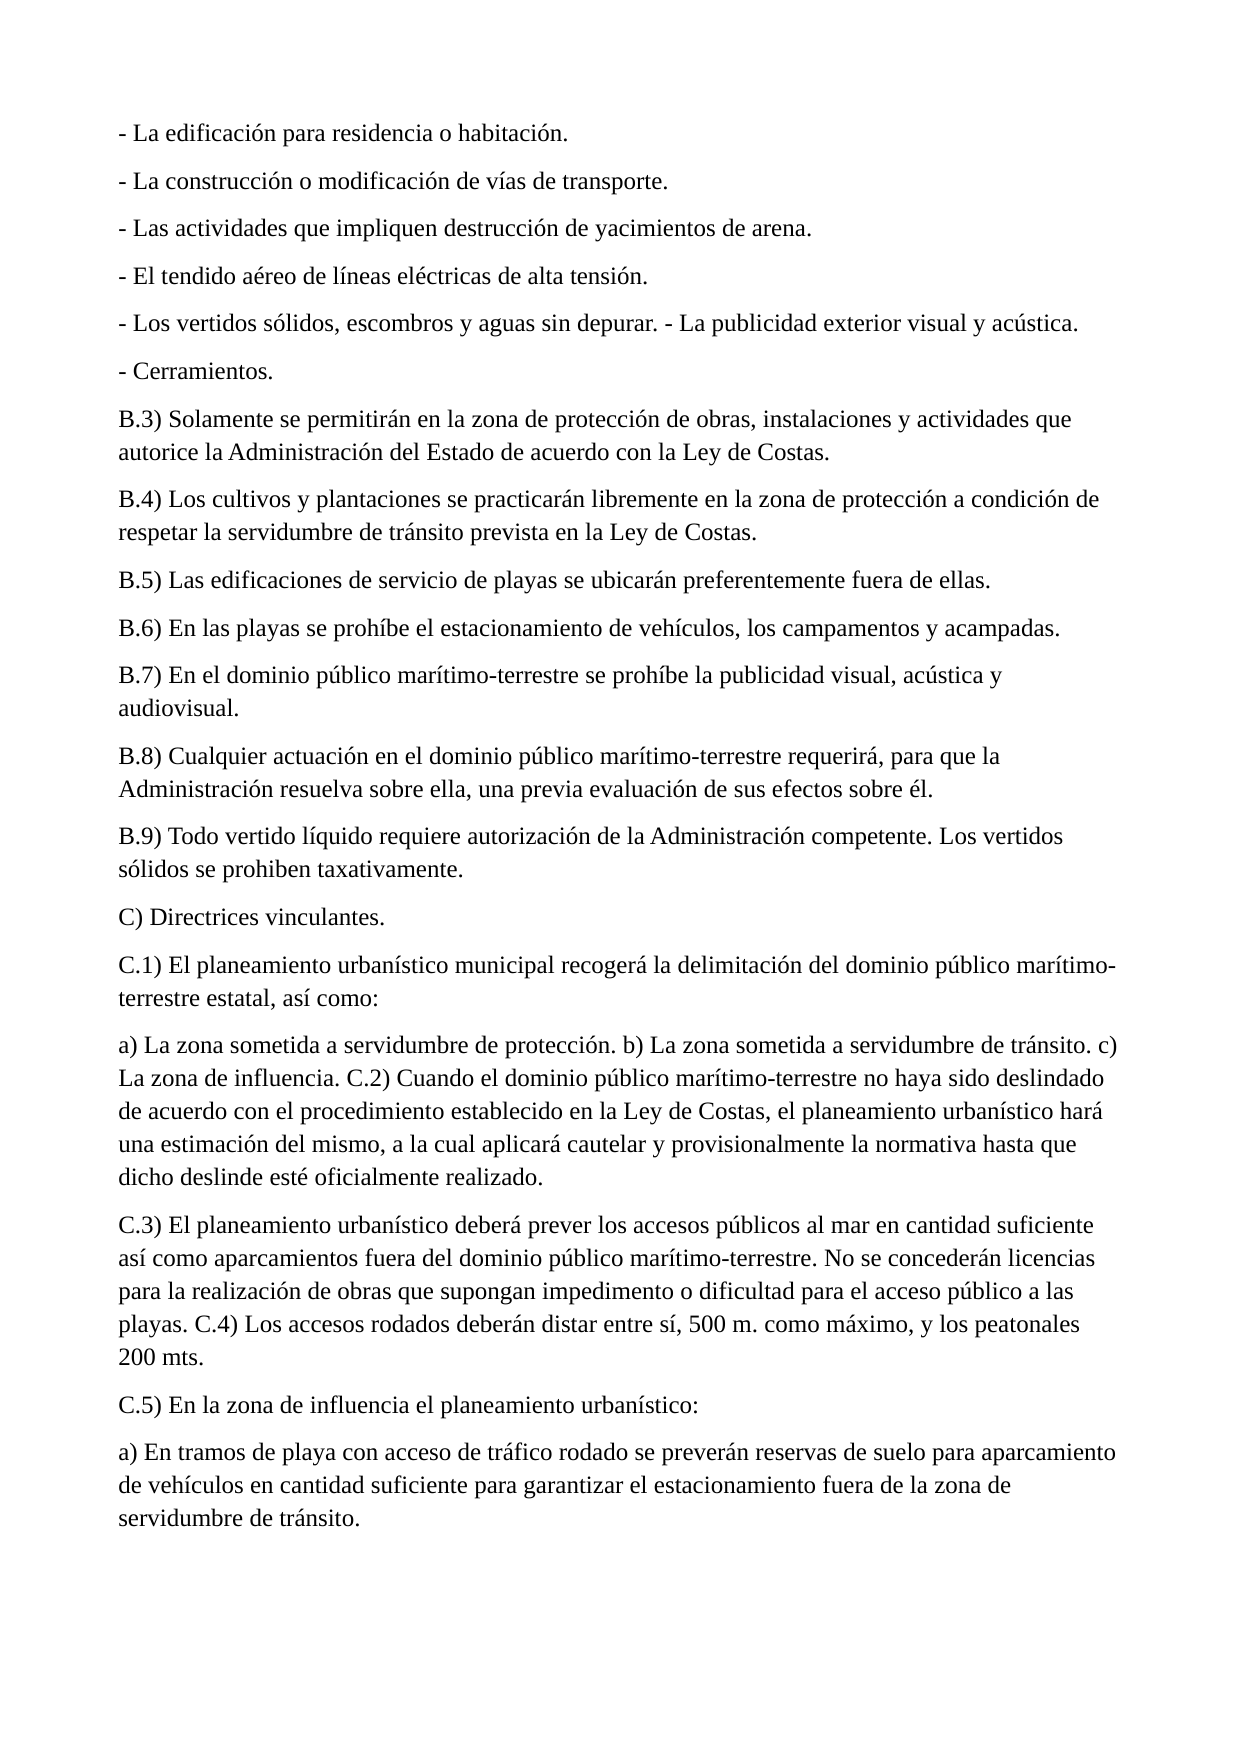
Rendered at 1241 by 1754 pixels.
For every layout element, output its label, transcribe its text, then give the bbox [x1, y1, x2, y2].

text - La edificación para residencia o habitación. [118, 118, 1122, 147]
text - El tendido aéreo de líneas eléctricas de alta tensión. [118, 261, 1122, 290]
text - Las actividades que impliquen destrucción de yacimientos de arena. [118, 213, 1122, 242]
text - Los vertidos sólidos, escombros y aguas sin depurar. - La publicidad exterior visual y acústica. [118, 308, 1122, 337]
text C.5) En la zona de influencia el planeamiento urbanístico: [118, 1390, 1122, 1418]
text C.3) El planeamiento urbanístico deberá prever los accesos públicos al mar en cantidad suficiente así como aparcamientos fuera del dominio público marítimo-terrestre. No se concederán licencias para la realización de obras que supongan impedimento o dificultad para el acceso público a las playas. C.4) Los accesos rodados deberán distar entre sí, 500 m. como máximo, y los peatonales 200 mts. [118, 1210, 1122, 1371]
text C.1) El planeamiento urbanístico municipal recogerá la delimitación del dominio público marítimo-terrestre estatal, así como: [118, 950, 1122, 1011]
text B.8) Cualquier actuación en el dominio público marítimo-terrestre requerirá, para que la Administración resuelva sobre ella, una previa evaluación de sus efectos sobre él. [118, 741, 1122, 803]
text a) En tramos de playa con acceso de tráfico rodado se preverán reservas de suelo para aparcamiento de vehículos en cantidad suficiente para garantizar el estacionamiento fuera de la zona de servidumbre de tránsito. [118, 1437, 1122, 1532]
text C) Directrices vinculantes. [118, 902, 1122, 931]
text B.7) En el dominio público marítimo-terrestre se prohíbe la publicidad visual, acústica y audiovisual. [118, 660, 1122, 722]
text B.9) Todo vertido líquido requiere autorización de la Administración competente. Los vertidos sólidos se prohiben taxativamente. [118, 821, 1122, 883]
text a) La zona sometida a servidumbre de protección. b) La zona sometida a servidumbre de tránsito. c) La zona de influencia. C.2) Cuando el dominio público marítimo-terrestre no haya sido deslindado de acuerdo con el procedimiento establecido en la Ley de Costas, el planeamiento urbanístico hará una estimación del mismo, a la cual aplicará cautelar y provisionalmente la normativa hasta que dicho deslinde esté oficialmente realizado. [118, 1030, 1122, 1191]
text B.3) Solamente se permitirán en la zona de protección de obras, instalaciones y actividades que autorice la Administración del Estado de acuerdo con la Ley de Costas. [118, 404, 1122, 466]
text - Cerramientos. [118, 356, 1122, 385]
text B.6) En las playas se prohíbe el estacionamiento de vehículos, los campamentos y acampadas. [118, 613, 1122, 641]
text - La construcción o modificación de vías de transporte. [118, 166, 1122, 194]
text B.5) Las edificaciones de servicio de playas se ubicarán preferentemente fuera de ellas. [118, 565, 1122, 594]
text B.4) Los cultivos y plantaciones se practicarán libremente en la zona de protección a condición de respetar la servidumbre de tránsito prevista en la Ley de Costas. [118, 484, 1122, 546]
